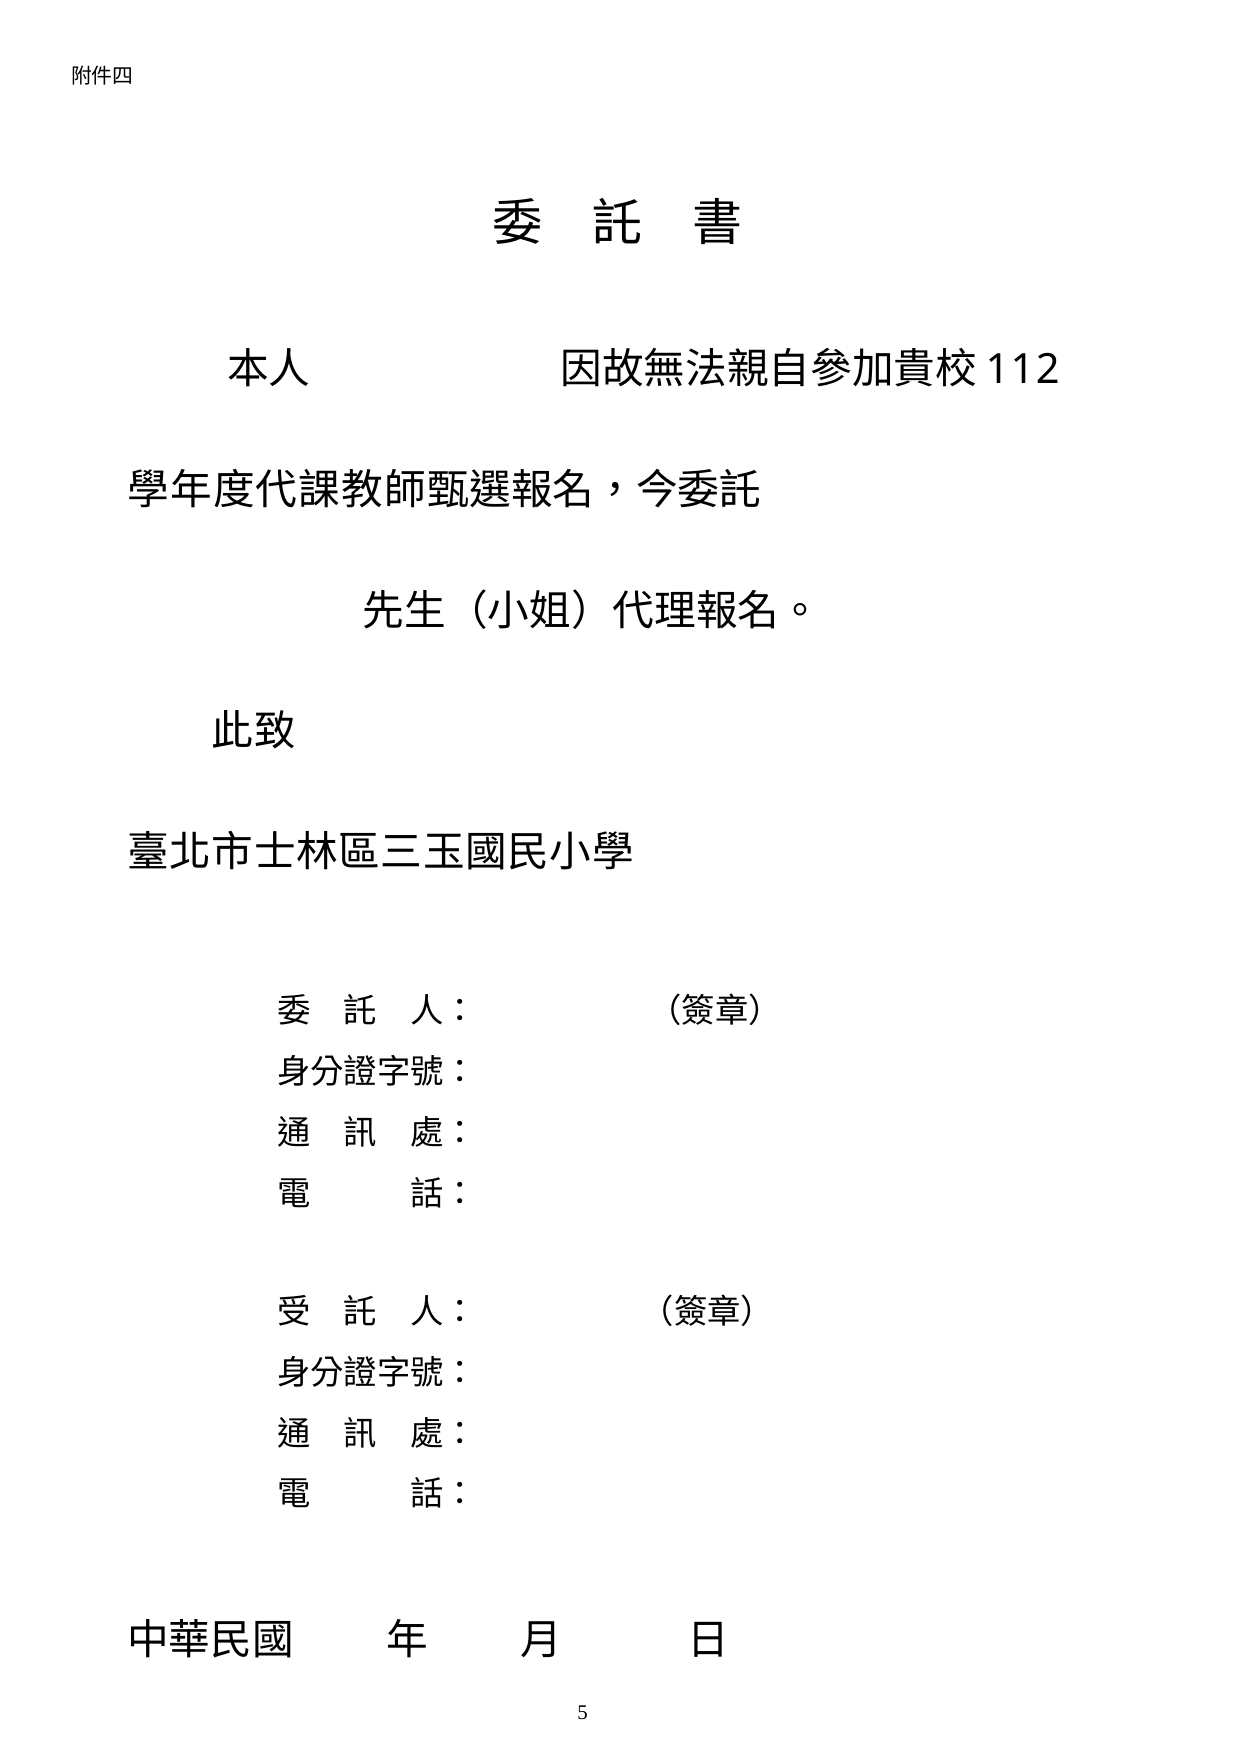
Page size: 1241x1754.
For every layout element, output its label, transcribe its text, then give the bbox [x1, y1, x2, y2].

text 中華民國 年 月 日 [127, 1606, 1107, 1667]
text 身分證字號： [277, 1045, 1169, 1093]
text 委 託 書 [127, 182, 1107, 255]
text 先生（小姐）代理報名。 [71, 577, 1169, 637]
text 通 訊 處： [277, 1106, 1169, 1154]
text 本人 因故無法親自參加貴校112學年度代課教師甄選報名，今委託 [127, 335, 1107, 517]
text 身分證字號： [277, 1346, 1169, 1394]
text 電 話： [277, 1166, 1169, 1214]
text 臺北市士林區三玉國民小學 [127, 818, 1107, 878]
text 電 話： [277, 1467, 1169, 1515]
text 此致 [127, 697, 1107, 758]
text 委 託 人： （簽章） [277, 984, 1169, 1032]
text 附件四 [71, 59, 1107, 89]
text 通 訊 處： [277, 1406, 1169, 1455]
text 受 託 人： （簽章） [277, 1285, 1169, 1333]
